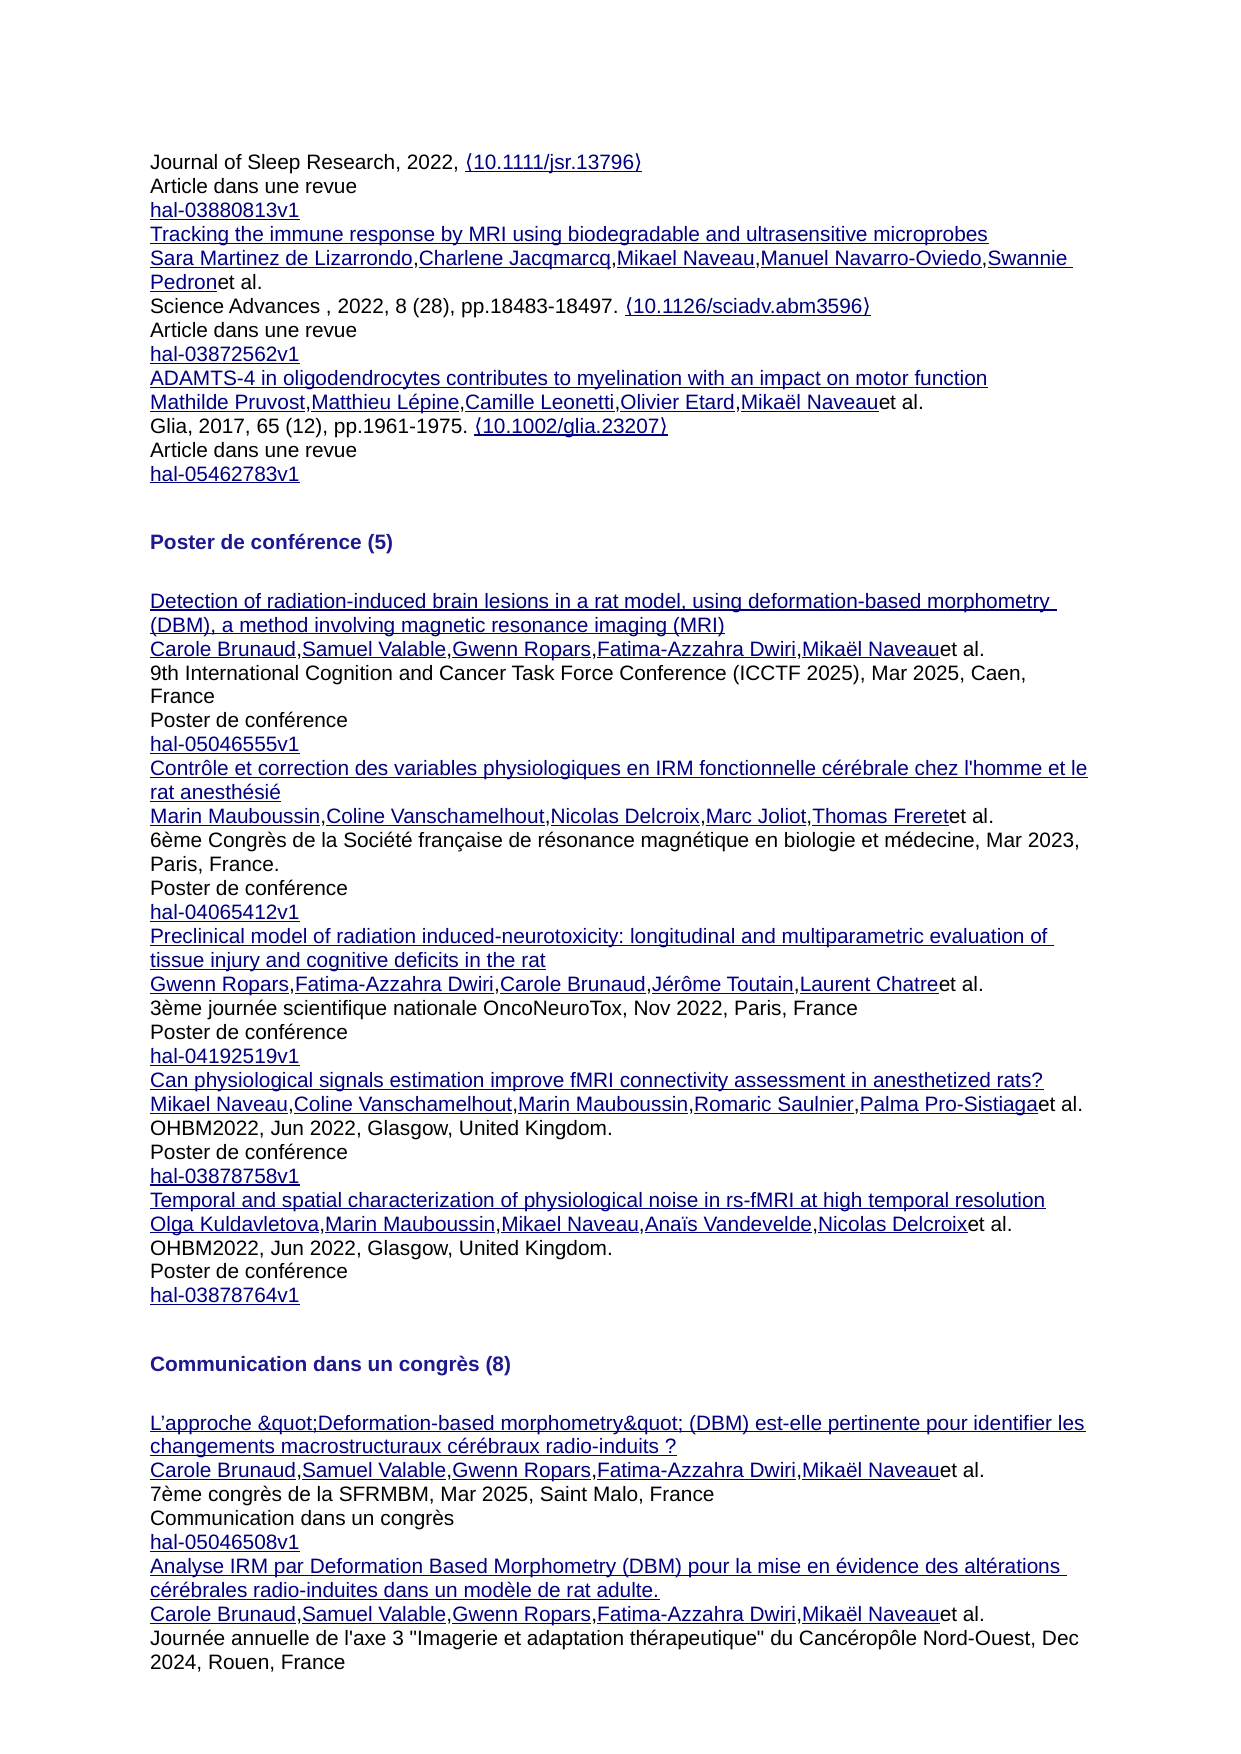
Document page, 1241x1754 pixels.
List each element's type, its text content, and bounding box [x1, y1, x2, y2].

subtitle Poster de conférence (5) [150, 530, 1090, 554]
table_header Detection of radiation-induced brain lesions in a rat model, using deformation-based morphometry (DBM), a method involving magnetic resonance imaging (MRI) Carole Brunaud,Samuel Valable,Gwenn Ropars,Fatima-Azzahra Dwiri,Mikaël Naveauet al. 9th International Cognition and Cancer Task Force Conference (ICCTF 2025), Mar 2025, Caen, France Poster de conférence hal-05046555v1 [150, 589, 1090, 756]
table_header L’approche &quot;Deformation-based morphometry&quot; (DBM) est-elle pertinente pour identifier les changements macrostructuraux cérébraux radio-induits ? Carole Brunaud,Samuel Valable,Gwenn Ropars,Fatima-Azzahra Dwiri,Mikaël Naveauet al. 7ème congrès de la SFRMBM, Mar 2025, Saint Malo, France Communication dans un congrès hal-05046508v1 [150, 1410, 1090, 1554]
table_cell Contrôle et correction des variables physiologiques en IRM fonctionnelle cérébrale chez l'homme et le rat anesthésié Marin Mauboussin,Coline Vanschamelhout,Nicolas Delcroix,Marc Joliot,Thomas Freretet al. 6ème Congrès de la Société française de résonance magnétique en biologie et médecine, Mar 2023, Paris, France. Poster de conférence hal-04065412v1 [150, 756, 1090, 924]
table_cell Preclinical model of radiation induced-neurotoxicity: longitudinal and multiparametric evaluation of tissue injury and cognitive deficits in the rat Gwenn Ropars,Fatima-Azzahra Dwiri,Carole Brunaud,Jérôme Toutain,Laurent Chatreet al. 3ème journée scientifique nationale OncoNeuroTox, Nov 2022, Paris, France Poster de conférence hal-04192519v1 [150, 924, 1090, 1068]
table_cell Analyse IRM par Deformation Based Morphometry (DBM) pour la mise en évidence des altérations cérébrales radio-induites dans un modèle de rat adulte. Carole Brunaud,Samuel Valable,Gwenn Ropars,Fatima-Azzahra Dwiri,Mikaël Naveauet al. Journée annuelle de l'axe 3 "Imagerie et adaptation thérapeutique" du Cancéropôle Nord-Ouest, Dec 2024, Rouen, France [150, 1554, 1090, 1674]
table_cell Can physiological signals estimation improve fMRI connectivity assessment in anesthetized rats? Mikael Naveau,Coline Vanschamelhout,Marin Mauboussin,Romaric Saulnier,Palma Pro-Sistiagaet al. OHBM2022, Jun 2022, Glasgow, United Kingdom. Poster de conférence hal-03878758v1 [150, 1068, 1090, 1187]
subtitle Communication dans un congrès (8) [150, 1352, 1090, 1376]
table_cell Journal of Sleep Research, 2022, ⟨10.1111/jsr.13796⟩ Article dans une revue hal-03880813v1 [150, 150, 1090, 222]
table_cell Temporal and spatial characterization of physiological noise in rs-fMRI at high temporal resolution Olga Kuldavletova,Marin Mauboussin,Mikael Naveau,Anaïs Vandevelde,Nicolas Delcroixet al. OHBM2022, Jun 2022, Glasgow, United Kingdom. Poster de conférence hal-03878764v1 [150, 1188, 1090, 1307]
table_cell Tracking the immune response by MRI using biodegradable and ultrasensitive microprobes Sara Martinez de Lizarrondo,Charlene Jacqmarcq,Mikael Naveau,Manuel Navarro-Oviedo,Swannie Pedronet al. Science Advances , 2022, 8 (28), pp.18483-18497. ⟨10.1126/sciadv.abm3596⟩ Article dans une revue hal-03872562v1 [150, 222, 1090, 366]
table_cell ADAMTS‐4 in oligodendrocytes contributes to myelination with an impact on motor function Mathilde Pruvost,Matthieu Lépine,Camille Leonetti,Olivier Etard,Mikaël Naveauet al. Glia, 2017, 65 (12), pp.1961-1975. ⟨10.1002/glia.23207⟩ Article dans une revue hal-05462783v1 [150, 366, 1090, 485]
